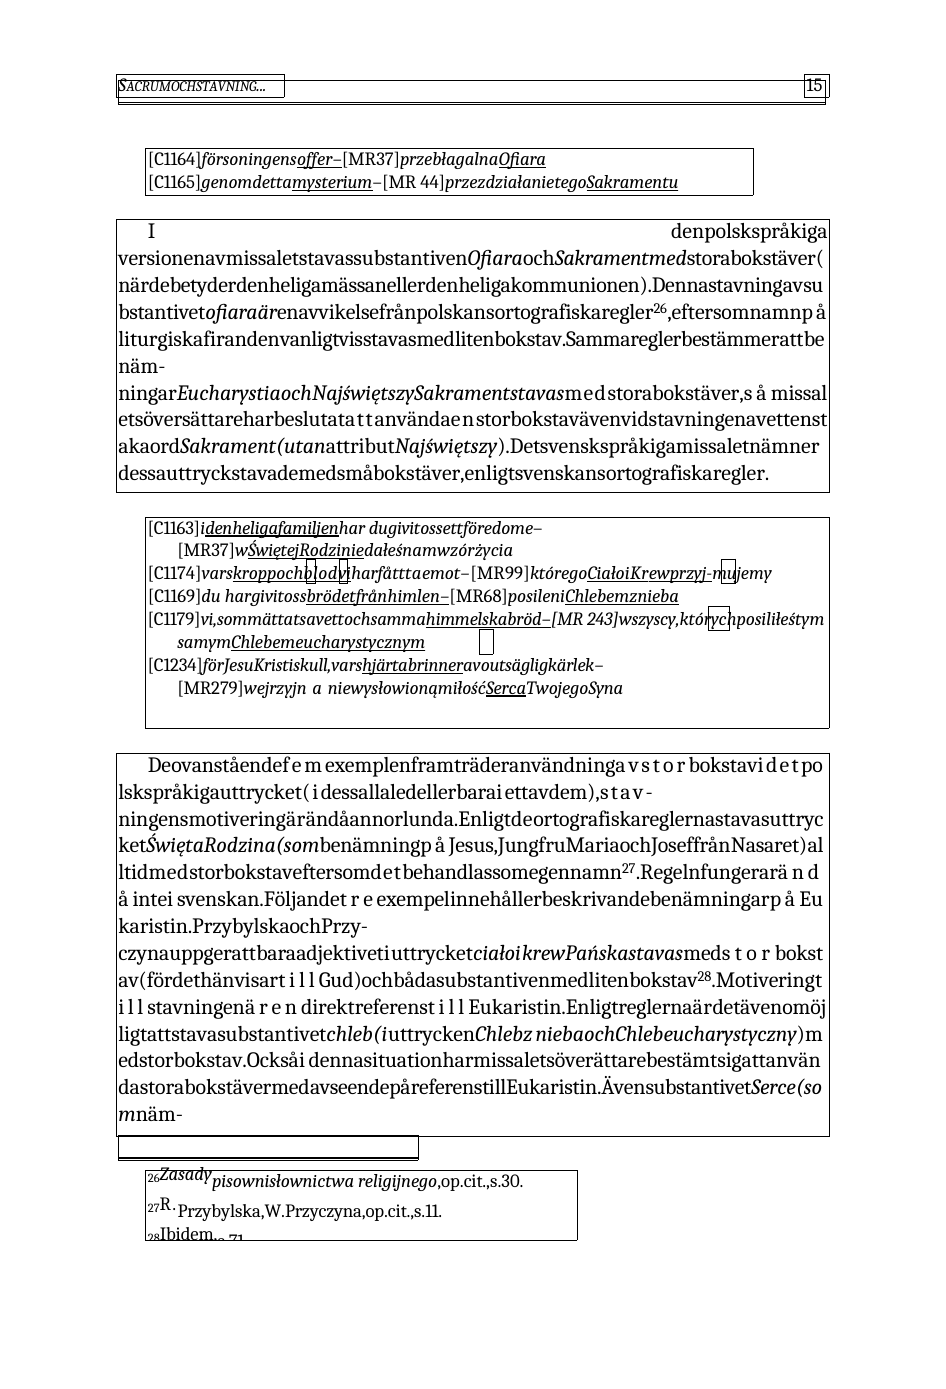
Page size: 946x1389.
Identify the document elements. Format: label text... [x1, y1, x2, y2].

text [C1174]varskroppochblodviharfåtttaemot–[MR99]któregoCiałoiKrewprzyj-mujemy [348, 563, 721, 584]
text SACRUMOCHSTAVNING... [119, 81, 284, 96]
text 26Zasadypisownisłownictwa religijnego,op.cit.,s.30. [148, 1171, 577, 1192]
text I denpolskspråkiga versionenavmissaletstavassubstantivenOfiaraochSakramentmedstorabokstäver(närdebetyderdenheligamässanellerdenheligakommunionen).Dennastavningavsubstantivetofiaraärenavvikelsefrånpolskansortografiskaregler26,eftersomnamnpåliturgiskafirandenvanligtvisstavasmedlitenbokstav.Sammareglerbestämmerattbenäm-ningarEucharystiaochNajświętszySakramentstavasmedstorabokstäver,såmissaletsöversättareharbeslutatattanvändaenstorbokstavävenvidstavningenavettenstakaordSakrament(utanattributNajświętszy).Detsvenskspråkigamissaletnämnerdessauttryckstavademedsmåbokstäver,enligtsvenskansortografiskaregler. [118, 220, 827, 486]
text [C1174]varskroppochblodviharfåtttaemot–[MR99]któregoCiałoiKrewprzyj-mujemy [147, 563, 306, 584]
text [118, 75, 284, 80]
text [C1234]förJesuKristiskull,varshjärtabrinneravoutsägligkärlek–[MR279]wejrzyjnaniewysłowionąmiłośćSercaTwojegoSyna [147, 654, 827, 699]
text [C1174]varskroppochblodviharfåtttaemot–[MR99]któregoCiałoiKrewprzyj-mujemy [736, 563, 827, 584]
text 15 [806, 75, 829, 96]
text [C1179]vi,sommättatsavettochsammahimmelskabröd–[MR 243]wszyscy,którychposiliłeśtym samymChlebemeucharystycznym [147, 609, 827, 653]
text [C1164]försoningensoffer–[MR37]przebłagalnaOfiara [148, 149, 753, 170]
text 28Ibidem,s.71. [148, 1223, 577, 1240]
text Deovanståendefemexemplenframträderanvändningavstorbokstavidetpolskspråkigauttrycket(idessallaledellerbaraiettavdem),stav-ningensmotiveringärändåannorlunda.EnligtdeortografiskareglernastavasuttrycketŚwiętaRodzina(sombenämningpåJesus,JungfruMariaochJoseffrånNasaret)alltidmedstorbokstaveftersomdetbehandlassomegennamn27.Regelnfungerarändåinteisvenskan.FöljandetreexempelinnehållerbeskrivandebenämningarpåEukaristin.PrzybylskaochPrzy-czynauppgerattbaraadjektivetiuttrycketciałoikrewPańskastavasmedstorbokstav(fördethänvisartillGud)ochbådasubstantivenmedlitenbokstav28.MotiveringtillstavningenärendirektreferenstillEukaristin.Enligtreglernaärdetävenomöjligtattstavasubstantivetchleb(iuttryckenChlebzniebaochChlebeucharystyczny)medstorbokstav.OcksåidennasituationharmissaletsöverättarebestämtsigattanvändastorabokstävermedavseendepåreferenstillEukaristin.ÄvensubstantivetSerce(somnäm- [118, 754, 828, 1127]
text 27R.Przybylska,W.Przyczyna,op.cit.,s.11. [148, 1193, 577, 1222]
text [C1169]du hargivitossbrödetfrånhimlen–[MR68]posileniChlebemznieba [148, 586, 829, 607]
text [C1165]genomdettamysterium–[MR 44]przezdziałanietegoSakramentu [148, 171, 753, 193]
text [C1163]idenheligafamiljenhar dugivitossettföredome–[MR37]wŚwiętejRodziniedałeśnamwzórżycia [147, 518, 827, 562]
